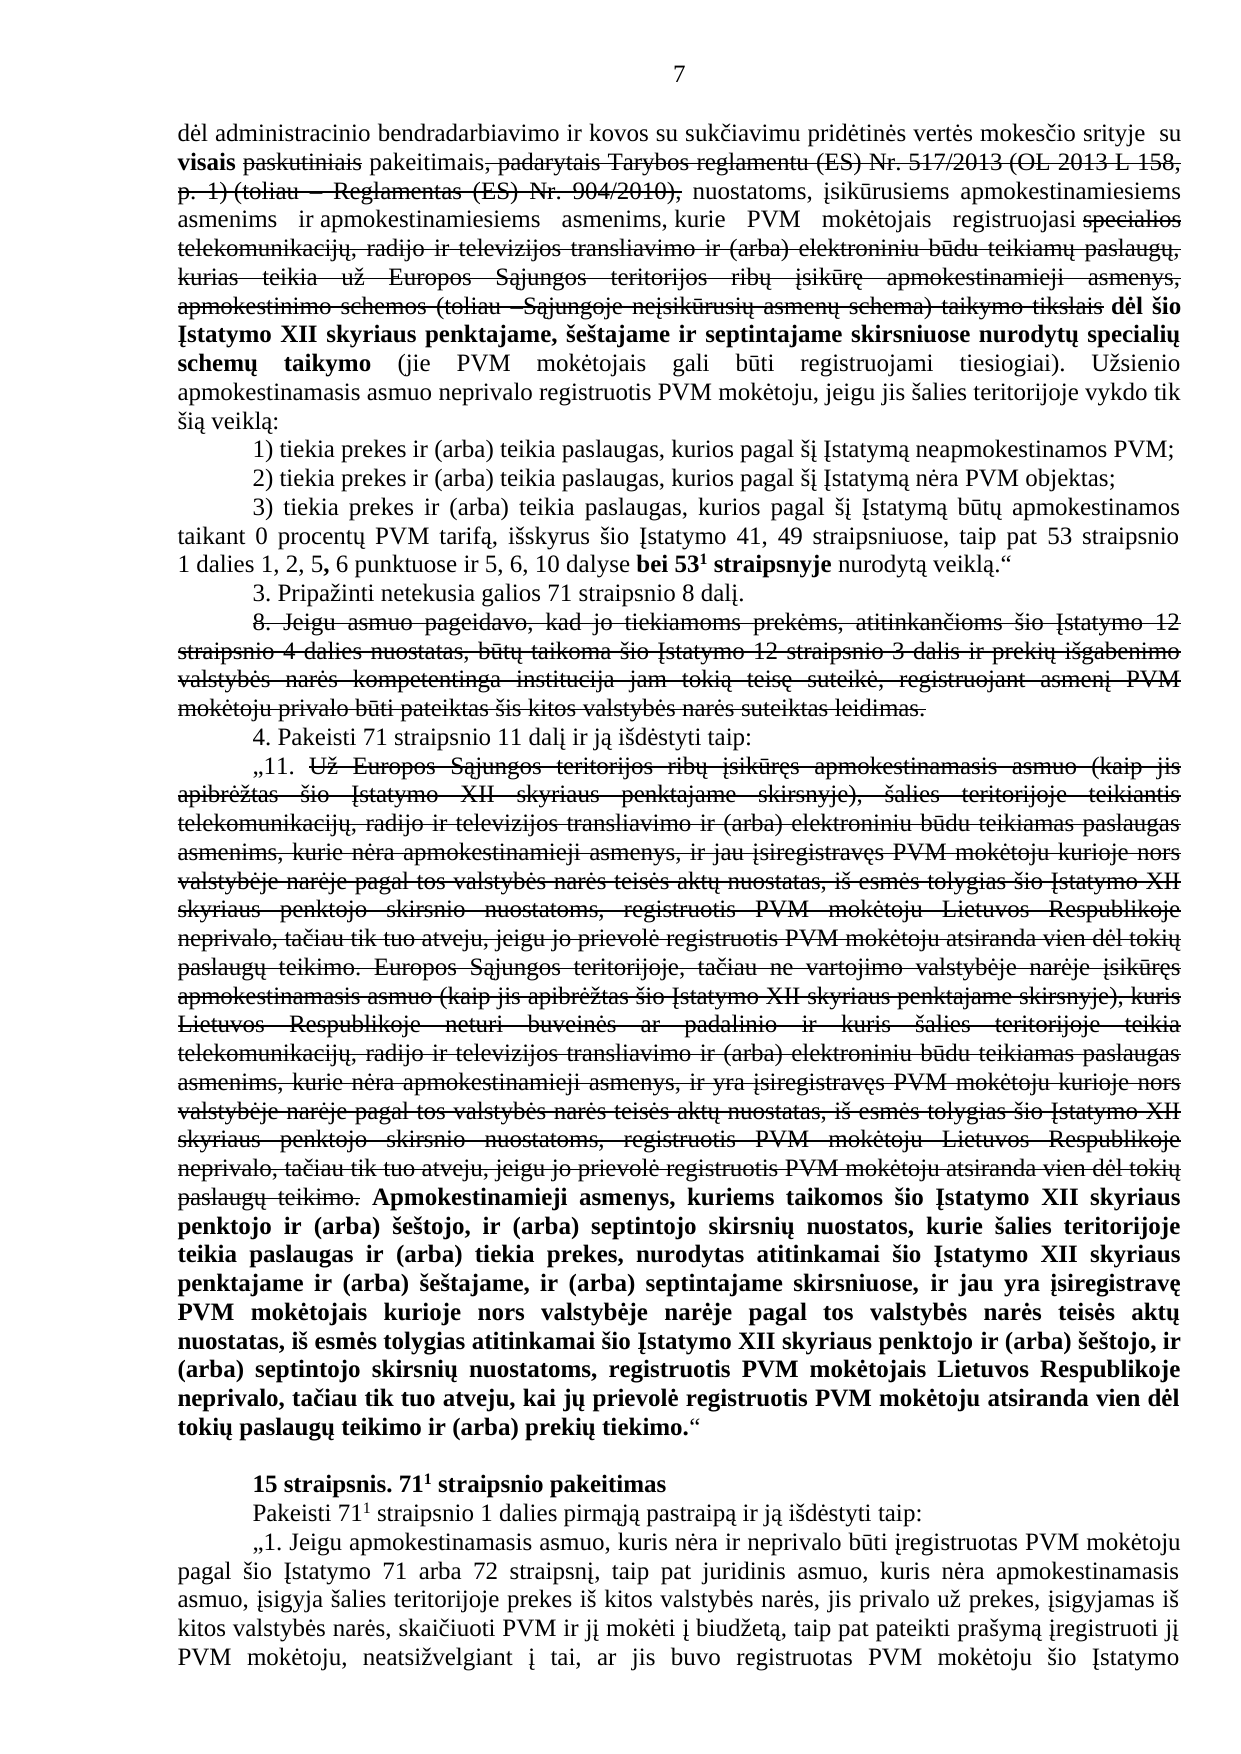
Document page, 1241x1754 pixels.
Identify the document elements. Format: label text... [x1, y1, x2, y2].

text 8. Jeigu asmuo pageidavo, kad jo tiekiamoms prekėms, atitinkančioms šio Įstatymo 12 straipsnio 4 dalies nuostatas, būtų taikoma šio Įstatymo 12 straipsnio 3 dalis ir prekių išgabenimo valstybės narės kompetentinga institucija jam tokią teisę suteikė, registruojant asmenį PVM mokėtoju privalo būti pateiktas šis kitos valstybės narės suteiktas leidimas. [177, 681, 1181, 722]
text 4. Pakeisti 71 straipsnio 11 dalį ir ją išdėstyti taip: [177, 722, 1181, 751]
text „3. Užsienio apmokestinamasis asmuo PVM mokėtoju privalo registruotis per šalies teritorijoje esantį padalinį, o jeigu tokio padalinio nėra, – per paskirtą Lietuvos Respublikoje esantį fiskalinį agentą. Reikalavimas paskirti fiskalinį agentą netaikomas kitose valstybėse narėse ar teritorijose, kuriose taikomos savitarpio pagalbos taikymo dokumentų nuostatos, iš esmės savo taikymo sritimi tolygios 2010 m. kovo 16 d. Tarybos direktyvos 2010/24/ES dėl savitarpio pagalbos vykdant reikalavimus, susijusius su mokesčiais, muitais ir kitomis priemonėmis (OL 2010 L 84, p. 1) (toliau – Direktyva 2010/24/ES), ir 2010 m. spalio 7 d. Tarybos reglamento (ES) Nr. 904/2010 dėl administracinio bendradarbiavimo ir kovos su sukčiavimu pridėtinės vertės mokesčio srityje su visais paskutiniais pakeitimais, padarytais Tarybos reglamentu (ES) Nr. 517/2013 (OL 2013 L 158, p. 1) (toliau – Reglamentas (ES) Nr. 904/2010), nuostatoms, įsikūrusiems apmokestinamiesiems asmenims ir apmokestinamiesiems asmenims, kurie PVM mokėtojais registruojasi specialios telekomunikacijų, radijo ir televizijos transliavimo ir (arba) elektroniniu būdu teikiamų paslaugų, kurias teikia už Europos Sąjungos teritorijos ribų įsikūrę apmokestinamieji asmenys, apmokestinimo schemos (toliau –Sąjungoje neįsikūrusių asmenų schema) taikymo tikslais dėl šio Įstatymo XII skyriaus penktajame, šeštajame ir septintajame skirsniuose nurodytų specialių schemų taikymo (jie PVM mokėtojais gali būti registruojami tiesiogiai). Užsienio apmokestinamasis asmuo neprivalo registruotis PVM mokėtoju, jeigu jis šalies teritorijoje vykdo tik šią veiklą: [177, 279, 1181, 434]
text „3. Užsienio apmokestinamasis asmuo PVM mokėtoju privalo registruotis per šalies teritorijoje esantį padalinį, o jeigu tokio padalinio nėra, – per paskirtą Lietuvos Respublikoje esantį fiskalinį agentą. Reikalavimas paskirti fiskalinį agentą netaikomas kitose valstybėse narėse ar teritorijose, kuriose taikomos savitarpio pagalbos taikymo dokumentų nuostatos, iš esmės savo taikymo sritimi tolygios 2010 m. kovo 16 d. Tarybos direktyvos 2010/24/ES dėl savitarpio pagalbos vykdant reikalavimus, susijusius su mokesčiais, muitais ir kitomis priemonėmis (OL 2010 L 84, p. 1) (toliau – Direktyva 2010/24/ES), ir 2010 m. spalio 7 d. Tarybos reglamento (ES) Nr. 904/2010 dėl administracinio bendradarbiavimo ir kovos su sukčiavimu pridėtinės vertės mokesčio srityje su visais paskutiniais pakeitimais, padarytais Tarybos reglamentu (ES) Nr. 517/2013 (OL 2013 L 158, p. 1) (toliau – Reglamentas (ES) Nr. 904/2010), nuostatoms, įsikūrusiems apmokestinamiesiems asmenims ir apmokestinamiesiems asmenims, kurie PVM mokėtojais registruojasi specialios telekomunikacijų, radijo ir televizijos transliavimo ir (arba) elektroniniu būdu teikiamų paslaugų, kurias teikia už Europos Sąjungos teritorijos ribų įsikūrę apmokestinamieji asmenys, apmokestinimo schemos (toliau –Sąjungoje neįsikūrusių asmenų schema) taikymo tikslais dėl šio Įstatymo XII skyriaus penktajame, šeštajame ir septintajame skirsniuose nurodytų specialių schemų taikymo (jie PVM mokėtojais gali būti registruojami tiesiogiai). Užsienio apmokestinamasis asmuo neprivalo registruotis PVM mokėtoju, jeigu jis šalies teritorijoje vykdo tik šią veiklą: [177, 118, 1181, 249]
text 8. Jeigu asmuo pageidavo, kad jo tiekiamoms prekėms, atitinkančioms šio Įstatymo 12 straipsnio 4 dalies nuostatas, būtų taikoma šio Įstatymo 12 straipsnio 3 dalis ir prekių išgabenimo valstybės narės kompetentinga institucija jam tokią teisę suteikė, registruojant asmenį PVM mokėtoju privalo būti pateiktas šis kitos valstybės narės suteiktas leidimas. [177, 652, 1181, 680]
text „11. Už Europos Sąjungos teritorijos ribų įsikūręs apmokestinamasis asmuo (kaip jis apibrėžtas šio Įstatymo XII skyriaus penktajame skirsnyje), šalies teritorijoje teikiantis telekomunikacijų, radijo ir televizijos transliavimo ir (arba) elektroniniu būdu teikiamas paslaugas asmenims, kurie nėra apmokestinamieji asmenys, ir jau įsiregistravęs PVM mokėtoju kurioje nors valstybėje narėje pagal tos valstybės narės teisės aktų nuostatas, iš esmės tolygias šio Įstatymo XII skyriaus penktojo skirsnio nuostatoms, registruotis PVM mokėtoju Lietuvos Respublikoje neprivalo, tačiau tik tuo atveju, jeigu jo prievolė registruotis PVM mokėtoju atsiranda vien dėl tokių paslaugų teikimo. Europos Sąjungos teritorijoje, tačiau ne vartojimo valstybėje narėje įsikūręs apmokestinamasis asmuo (kaip jis apibrėžtas šio Įstatymo XII skyriaus penktajame skirsnyje), kuris Lietuvos Respublikoje neturi buveinės ar padalinio ir kuris šalies teritorijoje teikia telekomunikacijų, radijo ir televizijos transliavimo ir (arba) elektroniniu būdu teikiamas paslaugas asmenims, kurie nėra apmokestinamieji asmenys, ir yra įsiregistravęs PVM mokėtoju kurioje nors valstybėje narėje pagal tos valstybės narės teisės aktų nuostatas, iš esmės tolygias šio Įstatymo XII skyriaus penktojo skirsnio nuostatoms, registruotis PVM mokėtoju Lietuvos Respublikoje neprivalo, tačiau tik tuo atveju, jeigu jo prievolė registruotis PVM mokėtoju atsiranda vien dėl tokių paslaugų teikimo. Apmokestinamieji asmenys, kuriems taikomos šio Įstatymo XII skyriaus penktojo ir (arba) šeštojo, ir (arba) septintojo skirsnių nuostatos, kurie šalies teritorijoje teikia paslaugas ir (arba) tiekia prekes, nurodytas atitinkamai šio Įstatymo XII skyriaus penktajame ir (arba) šeštajame, ir (arba) septintajame skirsniuose, ir jau yra įsiregistravę PVM mokėtojais kurioje nors valstybėje narėje pagal tos valstybės narės teisės aktų nuostatas, iš esmės tolygias atitinkamai šio Įstatymo XII skyriaus penktojo ir (arba) šeštojo, ir (arba) septintojo skirsnių nuostatoms, registruotis PVM mokėtojais Lietuvos Respublikoje neprivalo, tačiau tik tuo atveju, kai jų prievolė registruotis PVM mokėtoju atsiranda vien dėl tokių paslaugų teikimo ir (arba) prekių tiekimo.“ [177, 1170, 1181, 1441]
text 8. Jeigu asmuo pageidavo, kad jo tiekiamoms prekėms, atitinkančioms šio Įstatymo 12 straipsnio 4 dalies nuostatas, būtų taikoma šio Įstatymo 12 straipsnio 3 dalis ir prekių išgabenimo valstybės narės kompetentinga institucija jam tokią teisę suteikė, registruojant asmenį PVM mokėtoju privalo būti pateiktas šis kitos valstybės narės suteiktas leidimas. [177, 607, 1181, 651]
text 2) tiekia prekes ir (arba) teikia paslaugas, kurios pagal šį Įstatymą nėra PVM objektas; [177, 463, 1181, 492]
text 3) tiekia prekes ir (arba) teikia paslaugas, kurios pagal šį Įstatymą būtų apmokestinamos taikant 0 procentų PVM tarifą, išskyrus šio Įstatymo 41, 49 straipsniuose, taip pat 53 straipsnio 1 dalies 1, 2, 5, 6 punktuose ir 5, 6, 10 dalyse bei 531 straipsnyje nurodytą veiklą.“ [177, 492, 1181, 578]
text 3. Pripažinti netekusia galios 71 straipsnio 8 dalį. [177, 578, 1181, 607]
text 1) tiekia prekes ir (arba) teikia paslaugas, kurios pagal šį Įstatymą neapmokestinamos PVM; [177, 434, 1181, 463]
text Pakeisti 711 straipsnio 1 dalies pirmąją pastraipą ir ją išdėstyti taip: [177, 1498, 1181, 1527]
text 15 straipsnis. 711 straipsnio pakeitimas [177, 1469, 1181, 1498]
text „1. Jeigu apmokestinamasis asmuo, kuris nėra ir neprivalo būti įregistruotas PVM mokėtoju pagal šio Įstatymo 71 arba 72 straipsnį, taip pat juridinis asmuo, kuris nėra apmokestinamasis asmuo, įsigyja šalies teritorijoje prekes iš kitos valstybės narės, jis privalo už prekes, įsigyjamas iš kitos valstybės narės, skaičiuoti PVM ir jį mokėti į biudžetą, taip pat pateikti prašymą įregistruoti jį PVM mokėtoju, neatsižvelgiant į tai, ar jis buvo registruotas PVM mokėtoju šio Įstatymo [177, 1527, 1181, 1671]
